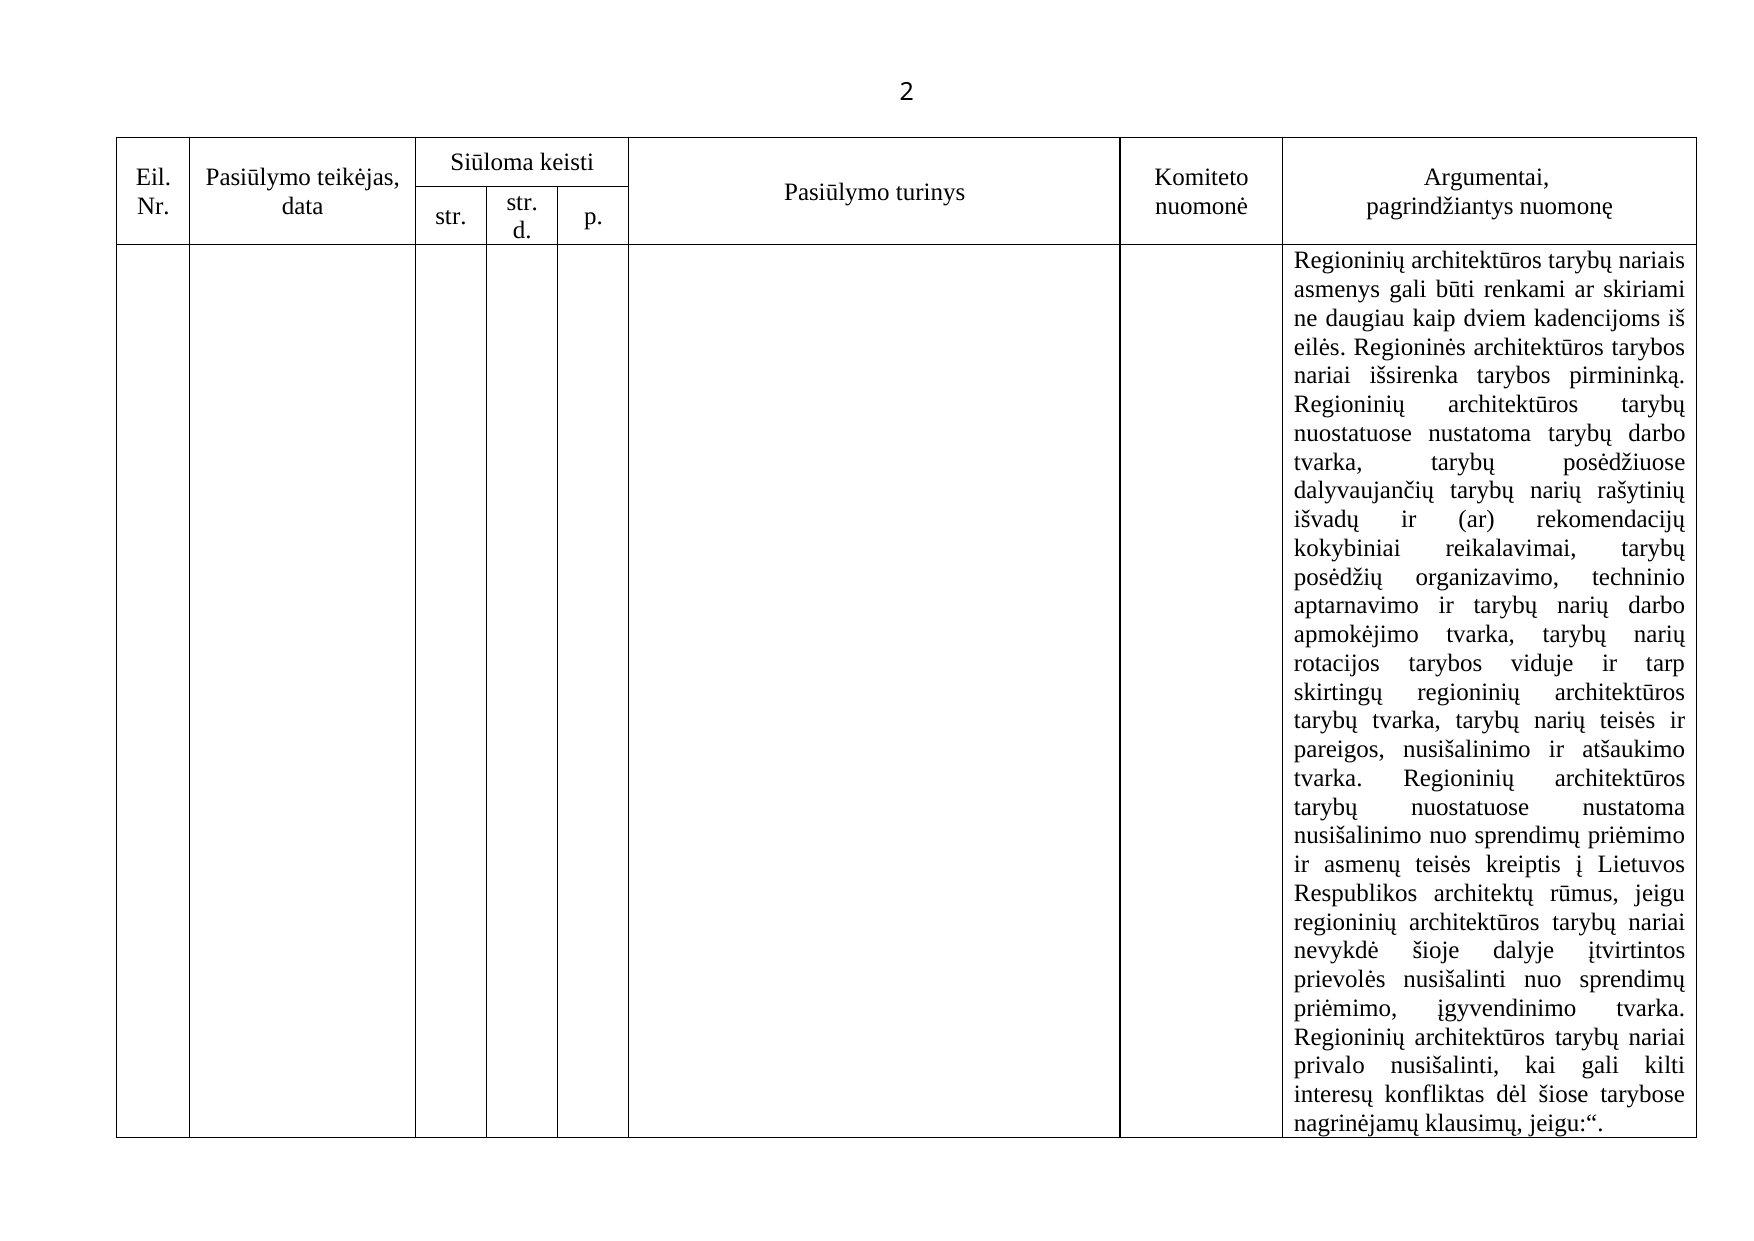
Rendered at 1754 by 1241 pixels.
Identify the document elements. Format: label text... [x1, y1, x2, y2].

table_cell [416, 245, 486, 1137]
table_header Eil. Nr. [117, 138, 189, 244]
table_cell str. d. [487, 187, 557, 244]
table_cell [487, 245, 557, 1137]
table_header Siūloma keisti [416, 138, 628, 186]
table_header Argumentai, pagrindžiantys nuomonę [1283, 138, 1696, 244]
table_cell [117, 245, 189, 1137]
table_header Pasiūlymo turinys [629, 138, 1119, 244]
table_header Komiteto nuomonė [1121, 138, 1282, 244]
table_cell [629, 245, 1119, 1137]
table_cell [1121, 245, 1282, 1137]
table_cell [558, 245, 628, 1137]
table_cell Regioninių architektūros tarybų nariais asmenys gali būti renkami ar skiriami ne daugiau kaip dviem kadencijoms iš eilės. Regioninės architektūros tarybos nariai išsirenka tarybos pirmininką. Regioninių architektūros tarybų nuostatuose nustatoma tarybų darbo tvarka, tarybų posėdžiuose dalyvaujančių tarybų narių rašytinių išvadų ir (ar) rekomendacijų kokybiniai reikalavimai, tarybų posėdžių organizavimo, techninio aptarnavimo ir tarybų narių darbo apmokėjimo tvarka, tarybų narių rotacijos tarybos viduje ir tarp skirtingų regioninių architektūros tarybų tvarka, tarybų narių teisės ir pareigos, nusišalinimo ir atšaukimo tvarka. Regioninių architektūros tarybų nuostatuose nustatoma nusišalinimo nuo sprendimų priėmimo ir asmenų teisės kreiptis į Lietuvos Respublikos architektų rūmus, jeigu regioninių architektūros tarybų nariai nevykdė šioje dalyje įtvirtintos prievolės nusišalinti nuo sprendimų priėmimo, įgyvendinimo tvarka. Regioninių architektūros tarybų nariai privalo nusišalinti, kai gali kilti interesų konfliktas dėl šiose tarybose nagrinėjamų klausimų, jeigu:“. [1283, 245, 1696, 1137]
table_cell p. [558, 187, 628, 244]
table_cell str. [416, 187, 486, 244]
table_header Pasiūlymo teikėjas, data [190, 138, 415, 244]
table_cell [190, 245, 415, 1137]
